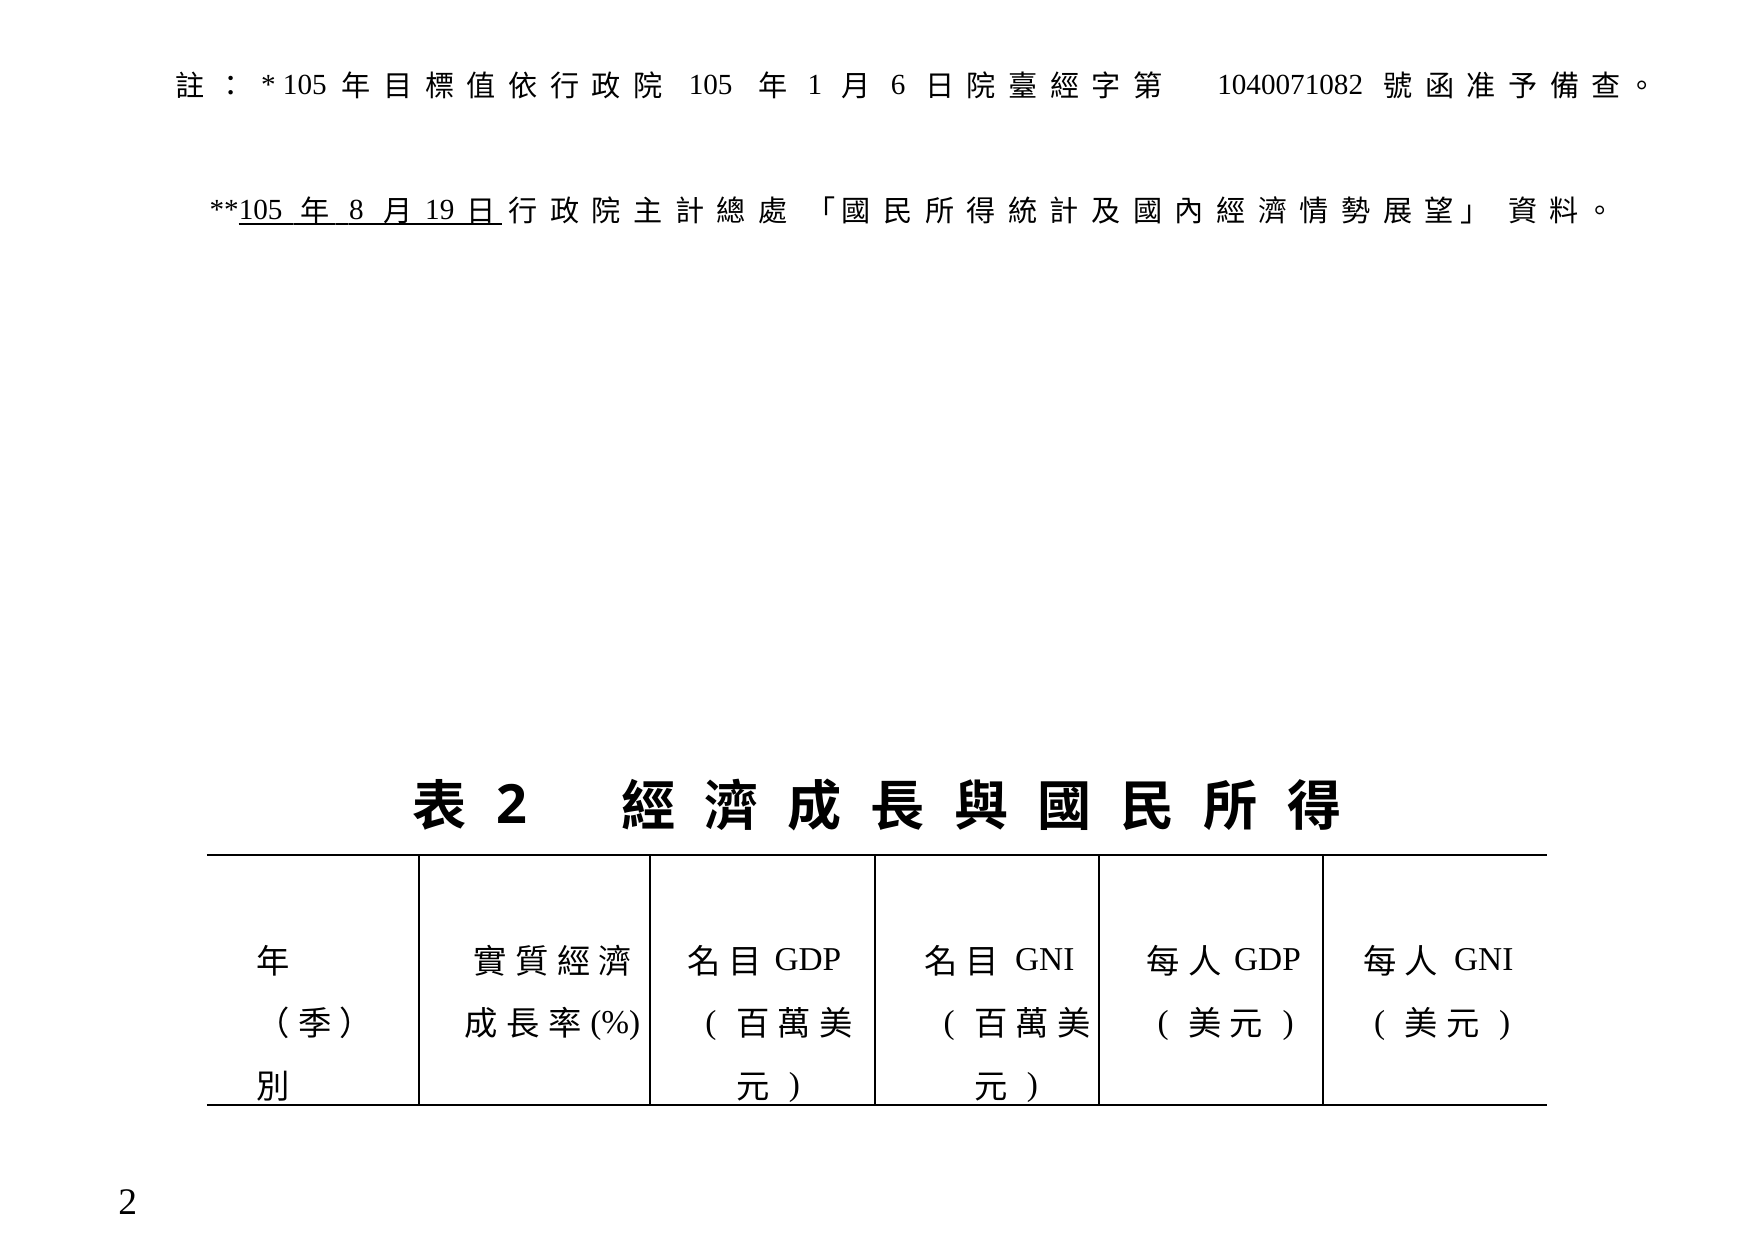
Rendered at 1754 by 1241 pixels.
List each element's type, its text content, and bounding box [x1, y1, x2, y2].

text 註：* 105年目標值依行政院105年1月6日院臺經字第 1040071082 號函准予備查。 [156, 42, 1627, 104]
table_header 名目GNI (百萬美元) [876, 856, 1098, 1104]
table_header 年（季）別 [207, 856, 418, 1104]
table_header 每人GNI (美元) [1324, 856, 1547, 1104]
table_header 實質經濟成長率(%) [420, 856, 649, 1104]
table_header 名目GDP (百萬美元) [651, 856, 874, 1104]
subtitle 表2 經濟成長與國民所得 [127, 729, 1627, 854]
table_header 每人GDP (美元) [1100, 856, 1322, 1104]
text **105年8月19日行政院主計總處「國民所得統計及國內經濟情勢展望」資料。 [156, 167, 1627, 229]
